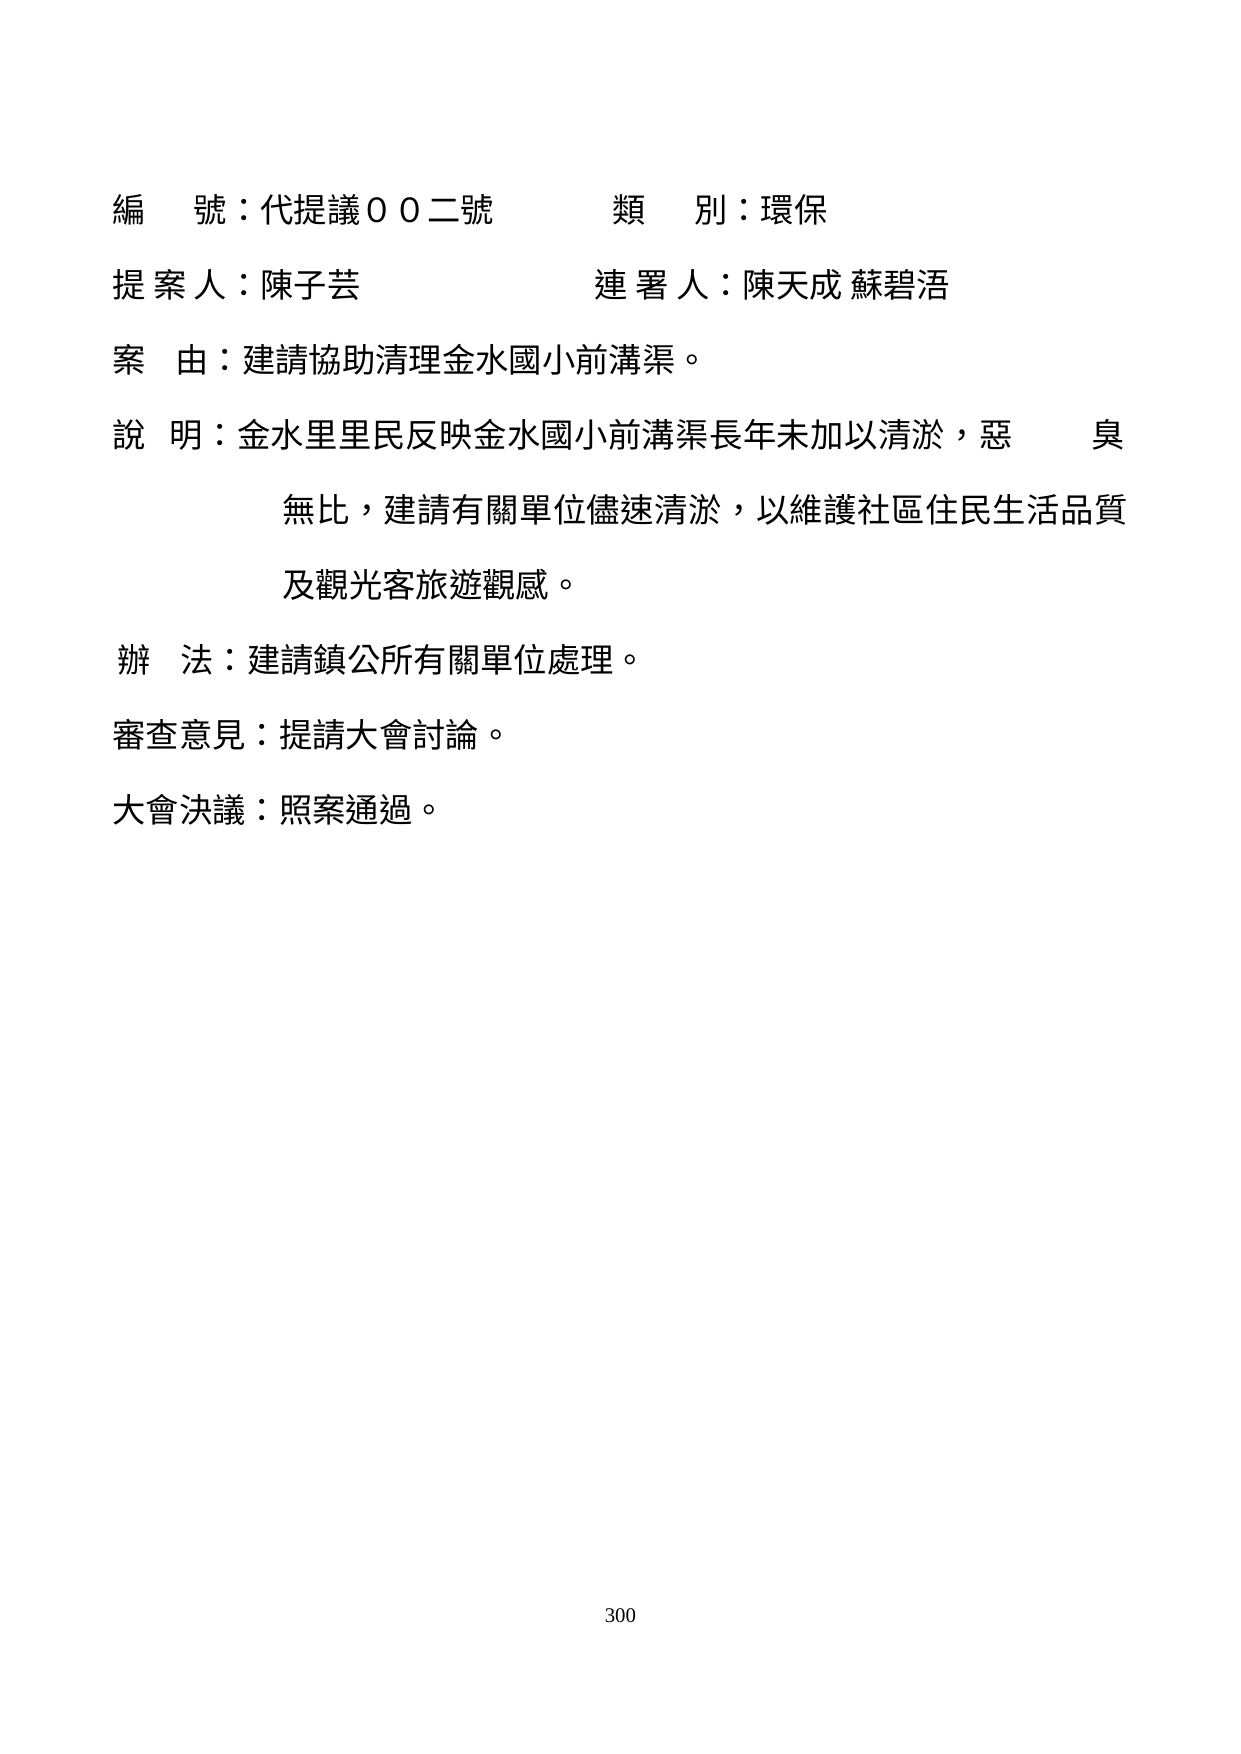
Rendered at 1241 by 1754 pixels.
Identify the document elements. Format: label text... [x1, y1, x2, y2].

text 提 案 人：陳子芸 連 署 人：陳天成 蘇碧浯 [112, 239, 1128, 314]
text 辦 法：建請鎮公所有關單位處理。 [117, 614, 1128, 689]
text 大會決議：照案通過。 [112, 764, 1128, 839]
text 編 號：代提議００二號 類 別：環保 [112, 164, 1128, 239]
text 審查意見：提請大會討論。 [112, 689, 1128, 764]
text 說 明：金水里里民反映金水國小前溝渠長年未加以清淤，惡 臭無比，建請有關單位儘速清淤，以維護社區住民生活品質及觀光客旅遊觀感。 [112, 389, 1128, 614]
text 案 由：建請協助清理金水國小前溝渠。 [112, 314, 1128, 389]
